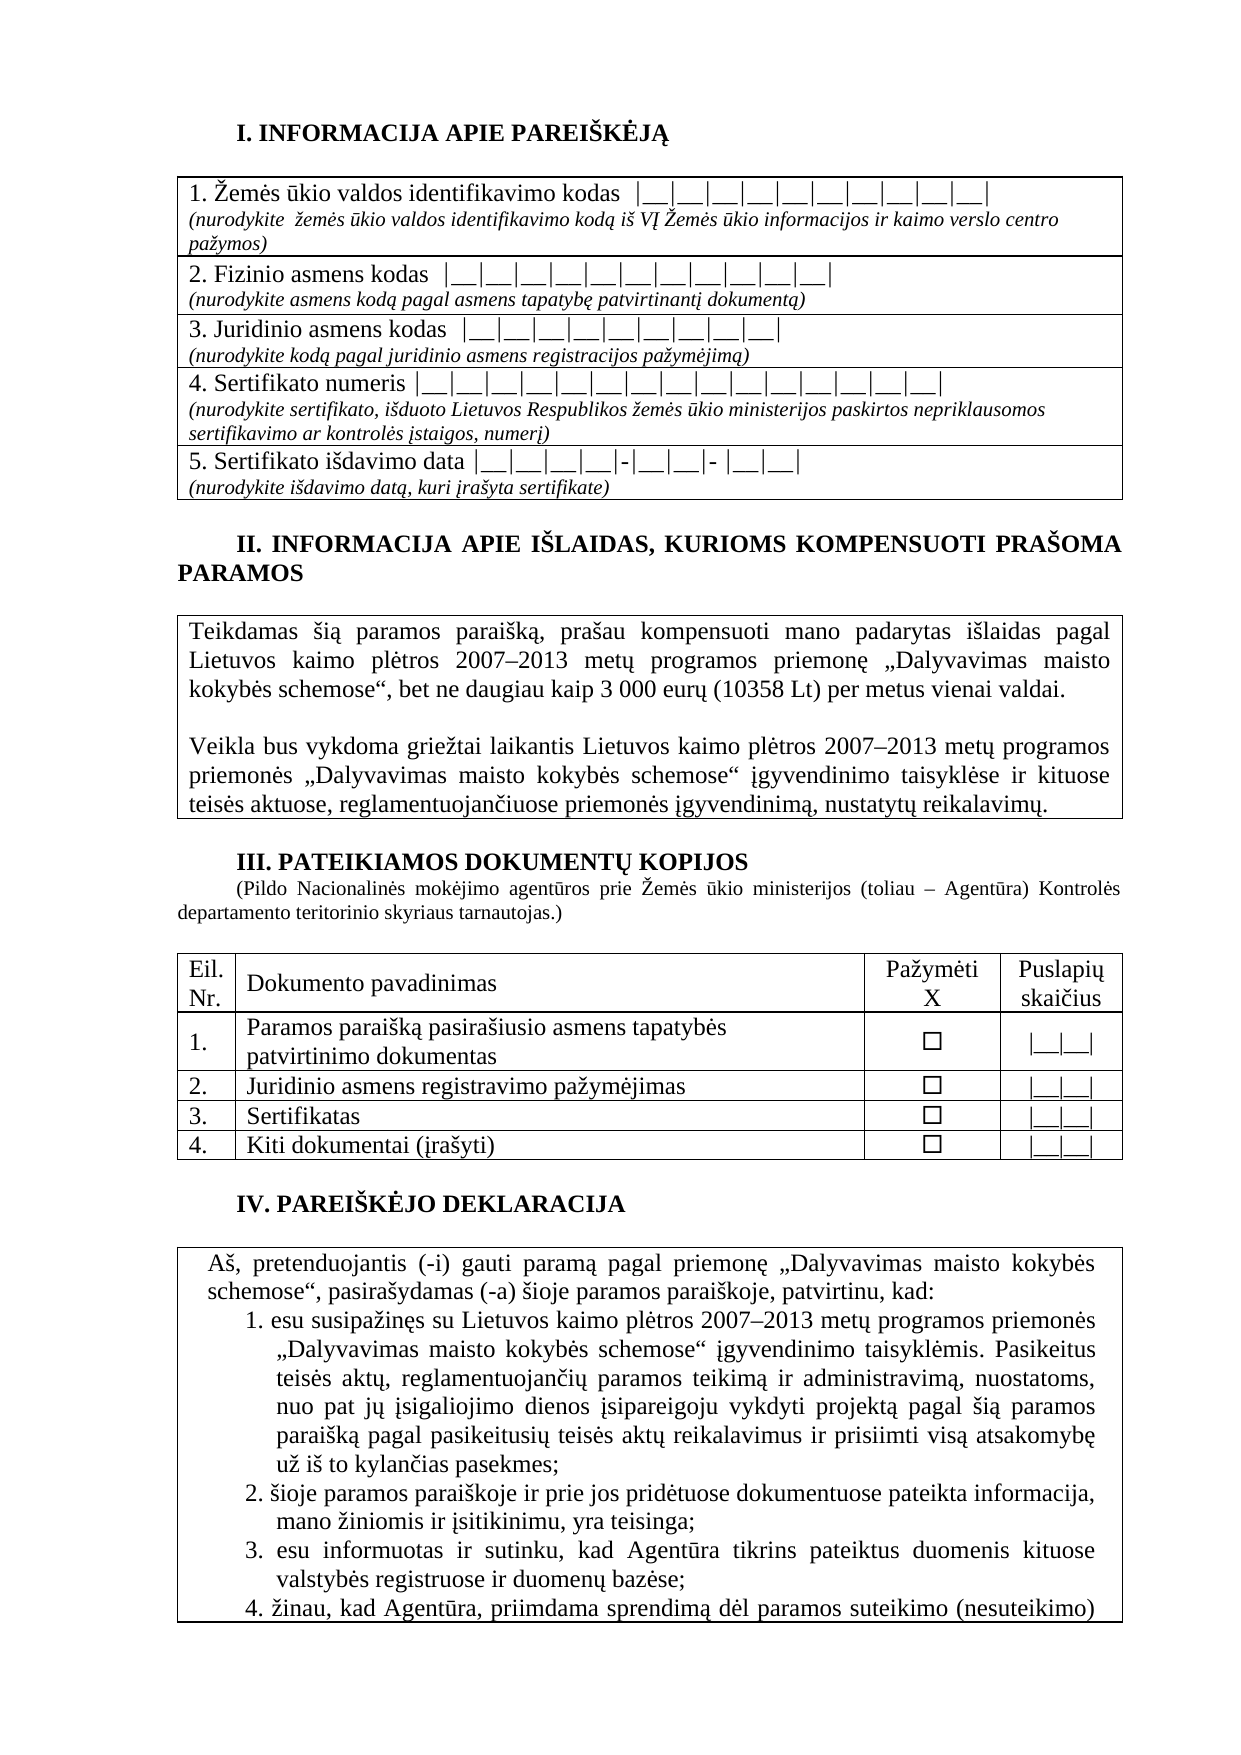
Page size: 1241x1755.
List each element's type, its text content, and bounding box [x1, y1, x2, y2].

text IV. PAREIŠKĖJO DEKLARACIJA [177, 1189, 1122, 1218]
table_cell 2. [178, 1071, 235, 1100]
text III. PATEIKIAMos DOKUMENTų kopijos [177, 847, 1122, 876]
table_header 1. Žemės ūkio valdos identifikavimo kodas __________ (nurodykite žemės ūkio valdos identifikavimo kodą iš VĮ Žemės ūkio informacijos ir kaimo verslo centro pažymos) [178, 178, 1122, 254]
table_cell |__|__| [1001, 1101, 1122, 1129]
text (Pildo Nacionalinės mokėjimo agentūros prie Žemės ūkio ministerijos (toliau – Agentūra) Kontrolės departamento teritorinio skyriaus tarnautojas.) [177, 876, 1122, 924]
table_cell 2. Fizinio asmens kodas ___________ (nurodykite asmens kodą pagal asmens tapatybę patvirtinantį dokumentą) [178, 257, 1122, 313]
table_cell [] [865, 1013, 1000, 1070]
table_cell 3. [178, 1101, 235, 1129]
table_cell 4. [178, 1131, 235, 1159]
text I. INFORMACIJA APIE PAREIŠKĖJĄ [177, 118, 1122, 147]
table_cell Paramos paraišką pasirašiusio asmens tapatybės patvirtinimo dokumentas [236, 1013, 864, 1070]
text II. INFORMACIJA APIE išlaidas, KURioms kompensuoti PRAŠOMA PARAMOS [177, 529, 1122, 586]
table_cell 1. [178, 1013, 235, 1070]
table_cell [] [865, 1131, 1000, 1159]
table_cell [] [865, 1071, 1000, 1100]
table_cell 5. Sertifikato išdavimo data ____-__- __ (nurodykite išdavimo datą, kuri įrašyta sertifikate) [178, 446, 1122, 499]
table_cell Kiti dokumentai (įrašyti) [236, 1131, 864, 1159]
table_cell Sertifikatas [236, 1101, 864, 1129]
table_cell 4. Sertifikato numeris _______________ (nurodykite sertifikato, išduoto Lietuvos Respublikos žemės ūkio ministerijos paskirtos nepriklausomos sertifikavimo ar kontrolės įstaigos, numerį) [178, 368, 1122, 445]
table_cell 3. Juridinio asmens kodas _________ (nurodykite kodą pagal juridinio asmens registracijos pažymėjimą) [178, 315, 1122, 367]
table_cell |__|__| [1001, 1071, 1122, 1100]
table_cell Juridinio asmens registravimo pažymėjimas [236, 1071, 864, 1100]
table_header Aš, pretenduojantis (-i) gauti paramą pagal priemonę „Dalyvavimas maisto kokybės schemose“, pasirašydamas (-a) šioje paramos paraiškoje, patvirtinu, kad: 1. esu susipažinęs su Lietuvos kaimo plėtros 2007–2013 metų programos priemonės „Dalyvavimas maisto kokybės schemose“ įgyvendinimo taisyklėmis. Pasikeitus teisės aktų, reglamentuojančių paramos teikimą ir administravimą, nuostatoms, nuo pat jų įsigaliojimo dienos įsipareigoju vykdyti projektą pagal šią paramos paraišką pagal pasikeitusių teisės aktų reikalavimus ir prisiimti visą atsakomybę už iš to kylančias pasekmes; 2. šioje paramos paraiškoje ir prie jos pridėtuose dokumentuose pateikta informacija, mano žiniomis ir įsitikinimu, yra teisinga; 3. esu informuotas ir sutinku, kad Agentūra tikrins pateiktus duomenis kituose valstybės registruose ir duomenų bazėse; 4. žinau, kad Agentūra, priimdama sprendimą dėl paramos suteikimo (nesuteikimo) [178, 1248, 1122, 1621]
table_header Teikdamas šią paramos paraišką, prašau kompensuoti mano padarytas išlaidas pagal Lietuvos kaimo plėtros 2007–2013 metų programos priemonę „Dalyvavimas maisto kokybės schemose“, bet ne daugiau kaip 3 000 eurų (10358 Lt) per metus vienai valdai. Veikla bus vykdoma griežtai laikantis Lietuvos kaimo plėtros 2007–2013 metų programos priemonės „Dalyvavimas maisto kokybės schemose“ įgyvendinimo taisyklėse ir kituose teisės aktuose, reglamentuojančiuose priemonės įgyvendinimą, nustatytų reikalavimų. [178, 616, 1122, 817]
table_header Puslapių skaičius [1001, 954, 1122, 1011]
table_cell |__|__| [1001, 1131, 1122, 1159]
table_cell |__|__| [1001, 1013, 1122, 1070]
table_cell [] [865, 1101, 1000, 1129]
table_header Pažymėti X [865, 954, 1000, 1011]
table_header Dokumento pavadinimas [236, 954, 864, 1011]
table_header Eil. Nr. [178, 954, 235, 1011]
